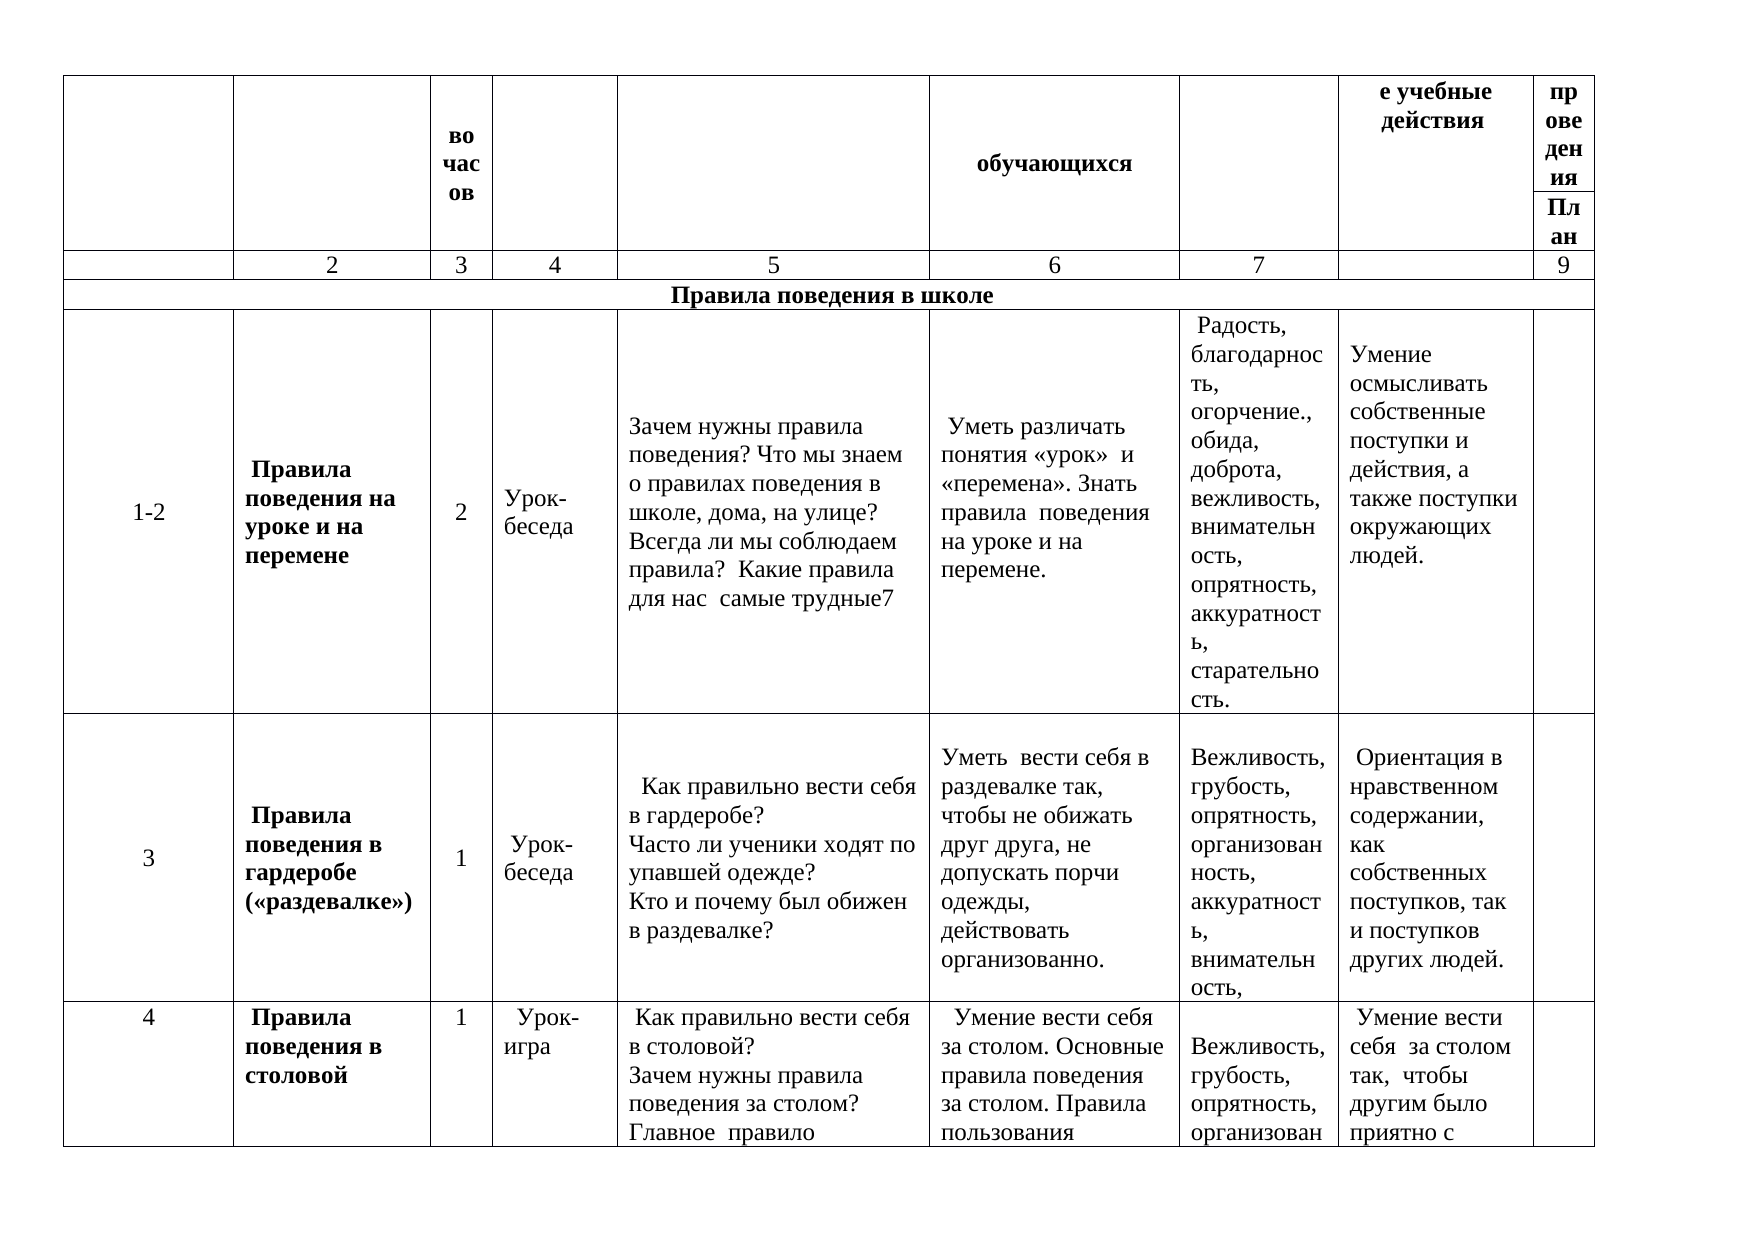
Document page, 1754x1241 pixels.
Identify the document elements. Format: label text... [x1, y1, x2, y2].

table_cell 4 [64, 1002, 233, 1146]
table_header во часов [431, 76, 492, 249]
table_cell Как правильно вести себя в столовой? Зачем нужны правила поведения за столом? Главное правило [618, 1002, 929, 1146]
table_header обучающихся [930, 76, 1179, 249]
table_header [618, 76, 929, 249]
table_header [64, 76, 233, 249]
table_cell [1534, 310, 1594, 713]
table_cell 2 [431, 310, 492, 713]
table_cell 1 [431, 1002, 492, 1146]
table_cell [1534, 714, 1594, 1001]
table_header проведения [1534, 76, 1594, 191]
table_cell 2 [234, 251, 430, 279]
table_cell 3 [64, 714, 233, 1001]
table_cell 4 [493, 251, 617, 279]
table_cell Уметь вести себя в раздевалке так, чтобы не обижать друг друга, не допускать порчи одежды, действовать организованно. [930, 714, 1179, 1001]
table_cell Вежливость, грубость, опрятность, организован [1180, 1002, 1338, 1146]
table_cell [64, 251, 233, 279]
table_cell Правила поведения в школе [64, 280, 1594, 309]
table_cell Как правильно вести себя в гардеробе? Часто ли ученики ходят по упавшей одежде? Кто и почему был обижен в раздевалке? [618, 714, 929, 1001]
table_cell [1534, 1002, 1594, 1146]
table_cell Ориентация в нравственном содержании, как собственных поступков, так и поступков других людей. [1339, 714, 1533, 1001]
table_header [1180, 76, 1338, 249]
table_cell Радость, благодарность, огорчение., обида, доброта, вежливость, внимательность, опрятность, аккуратность, старательность. [1180, 310, 1338, 713]
table_header [234, 76, 430, 249]
table_cell Уметь различать понятия «урок» и «перемена». Знать правила поведения на уроке и на перемене. [930, 310, 1179, 713]
table_header е учебные действия [1339, 76, 1533, 249]
table_cell Урок-игра [493, 1002, 617, 1146]
table_cell 1 [431, 714, 492, 1001]
table_cell 1-2 [64, 310, 233, 713]
table_cell Правила поведения в столовой [234, 1002, 430, 1146]
table_cell 5 [618, 251, 929, 279]
table_cell Правила поведения в гардеробе («раздевалке») [234, 714, 430, 1001]
table_cell Умение вести себя за столом. Основные правила поведения за столом. Правила пользования [930, 1002, 1179, 1146]
table_cell Урок-беседа [493, 714, 617, 1001]
table_cell Урок- беседа [493, 310, 617, 713]
table_cell 9 [1534, 251, 1594, 279]
table_cell Умение вести себя за столом так, чтобы другим было приятно с [1339, 1002, 1533, 1146]
table_header [493, 76, 617, 249]
table_cell Умение осмысливать собственные поступки и действия, а также поступки окружающих людей. [1339, 310, 1533, 713]
table_cell План [1534, 192, 1594, 249]
table_cell Зачем нужны правила поведения? Что мы знаем о правилах поведения в школе, дома, на улице? Всегда ли мы соблюдаем правила? Какие правила для нас самые трудные7 [618, 310, 929, 713]
table_cell 3 [431, 251, 492, 279]
table_cell [1339, 251, 1533, 279]
table_cell Правила поведения на уроке и на перемене [234, 310, 430, 713]
table_cell Вежливость, грубость, опрятность, организованность, аккуратность, внимательность, [1180, 714, 1338, 1001]
table_cell 6 [930, 251, 1179, 279]
table_cell 7 [1180, 251, 1338, 279]
